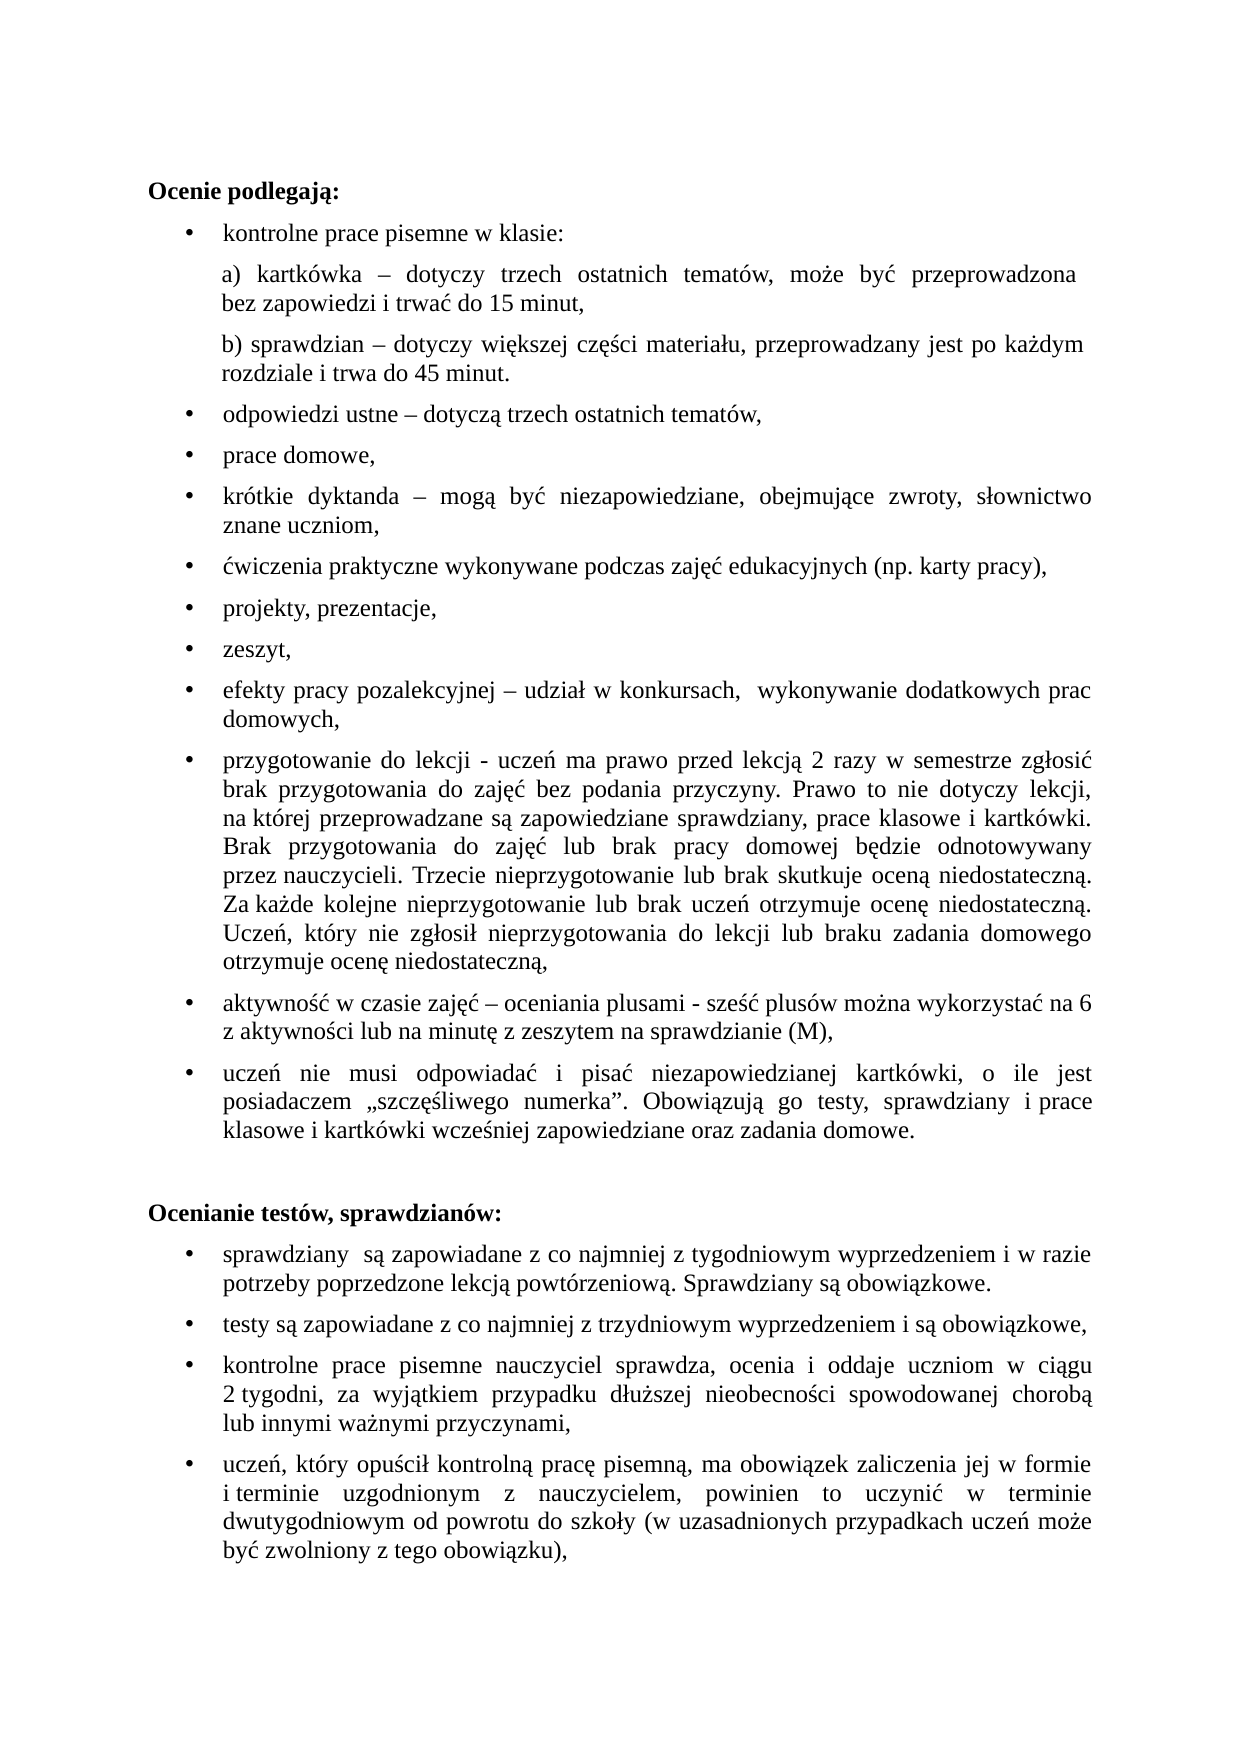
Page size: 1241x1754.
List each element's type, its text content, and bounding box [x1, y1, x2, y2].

list projekty, prezentacje, [185, 593, 1093, 621]
list kontrolne prace pisemne w klasie: [185, 218, 1093, 246]
list sprawdziany są zapowiadane z co najmniej z tygodniowym wyprzedzeniem i w razie potrzeby poprzedzone lekcją powtórzeniową. Sprawdziany są obowiązkowe. [185, 1239, 1093, 1296]
list odpowiedzi ustne – dotyczą trzech ostatnich tematów, [185, 399, 1093, 428]
text b) sprawdzian – dotyczy większej części materiału, przeprowadzany jest po każdym rozdziale i trwa do 45 minut. [148, 329, 1093, 386]
list prace domowe, [185, 440, 1093, 469]
list przygotowanie do lekcji - uczeń ma prawo przed lekcją 2 razy w semestrze zgłosić brak przygotowania do zajęć bez podania przyczyny. Prawo to nie dotyczy lekcji, na której przeprowadzane są zapowiedziane sprawdziany, prace klasowe i kartkówki. Brak przygotowania do zajęć lub brak pracy domowej będzie odnotowywany przez nauczycieli. Trzecie nieprzygotowanie lub brak skutkuje oceną niedostateczną. Za każde kolejne nieprzygotowanie lub brak uczeń otrzymuje ocenę niedostateczną. Uczeń, który nie zgłosił nieprzygotowania do lekcji lub braku zadania domowego otrzymuje ocenę niedostateczną, [185, 745, 1093, 975]
list krótkie dyktanda – mogą być niezapowiedziane, obejmujące zwroty, słownictwo znane uczniom, [185, 481, 1093, 539]
list testy są zapowiadane z co najmniej z trzydniowym wyprzedzeniem i są obowiązkowe, [185, 1309, 1093, 1338]
list uczeń nie musi odpowiadać i pisać niezapowiedzianej kartkówki, o ile jest posiadaczem „szczęśliwego numerka”. Obowiązują go testy, sprawdziany i prace klasowe i kartkówki wcześniej zapowiedziane oraz zadania domowe. [185, 1058, 1093, 1144]
list ćwiczenia praktyczne wykonywane podczas zajęć edukacyjnych (np. karty pracy), [185, 551, 1093, 580]
list kontrolne prace pisemne nauczyciel sprawdza, ocenia i oddaje uczniom w ciągu 2 tygodni, za wyjątkiem przypadku dłuższej nieobecności spowodowanej chorobą lub innymi ważnymi przyczynami, [185, 1350, 1093, 1436]
text Ocenie podlegają: [148, 176, 1093, 205]
text Ocenianie testów, sprawdzianów: [148, 1198, 1093, 1226]
list aktywność w czasie zajęć – oceniania plusami - sześć plusów można wykorzystać na 6 z aktywności lub na minutę z zeszytem na sprawdzianie (M), [185, 988, 1093, 1045]
list uczeń, który opuścił kontrolną pracę pisemną, ma obowiązek zaliczenia jej w formie i terminie uzgodnionym z nauczycielem, powinien to uczynić w terminie dwutygodniowym od powrotu do szkoły (w uzasadnionych przypadkach uczeń może być zwolniony z tego obowiązku), [185, 1449, 1093, 1564]
list zeszyt, [185, 634, 1093, 663]
list efekty pracy pozalekcyjnej – udział w konkursach, wykonywanie dodatkowych prac domowych, [185, 675, 1093, 733]
text a) kartkówka – dotyczy trzech ostatnich tematów, może być przeprowadzona bez zapowiedzi i trwać do 15 minut, [148, 259, 1093, 316]
